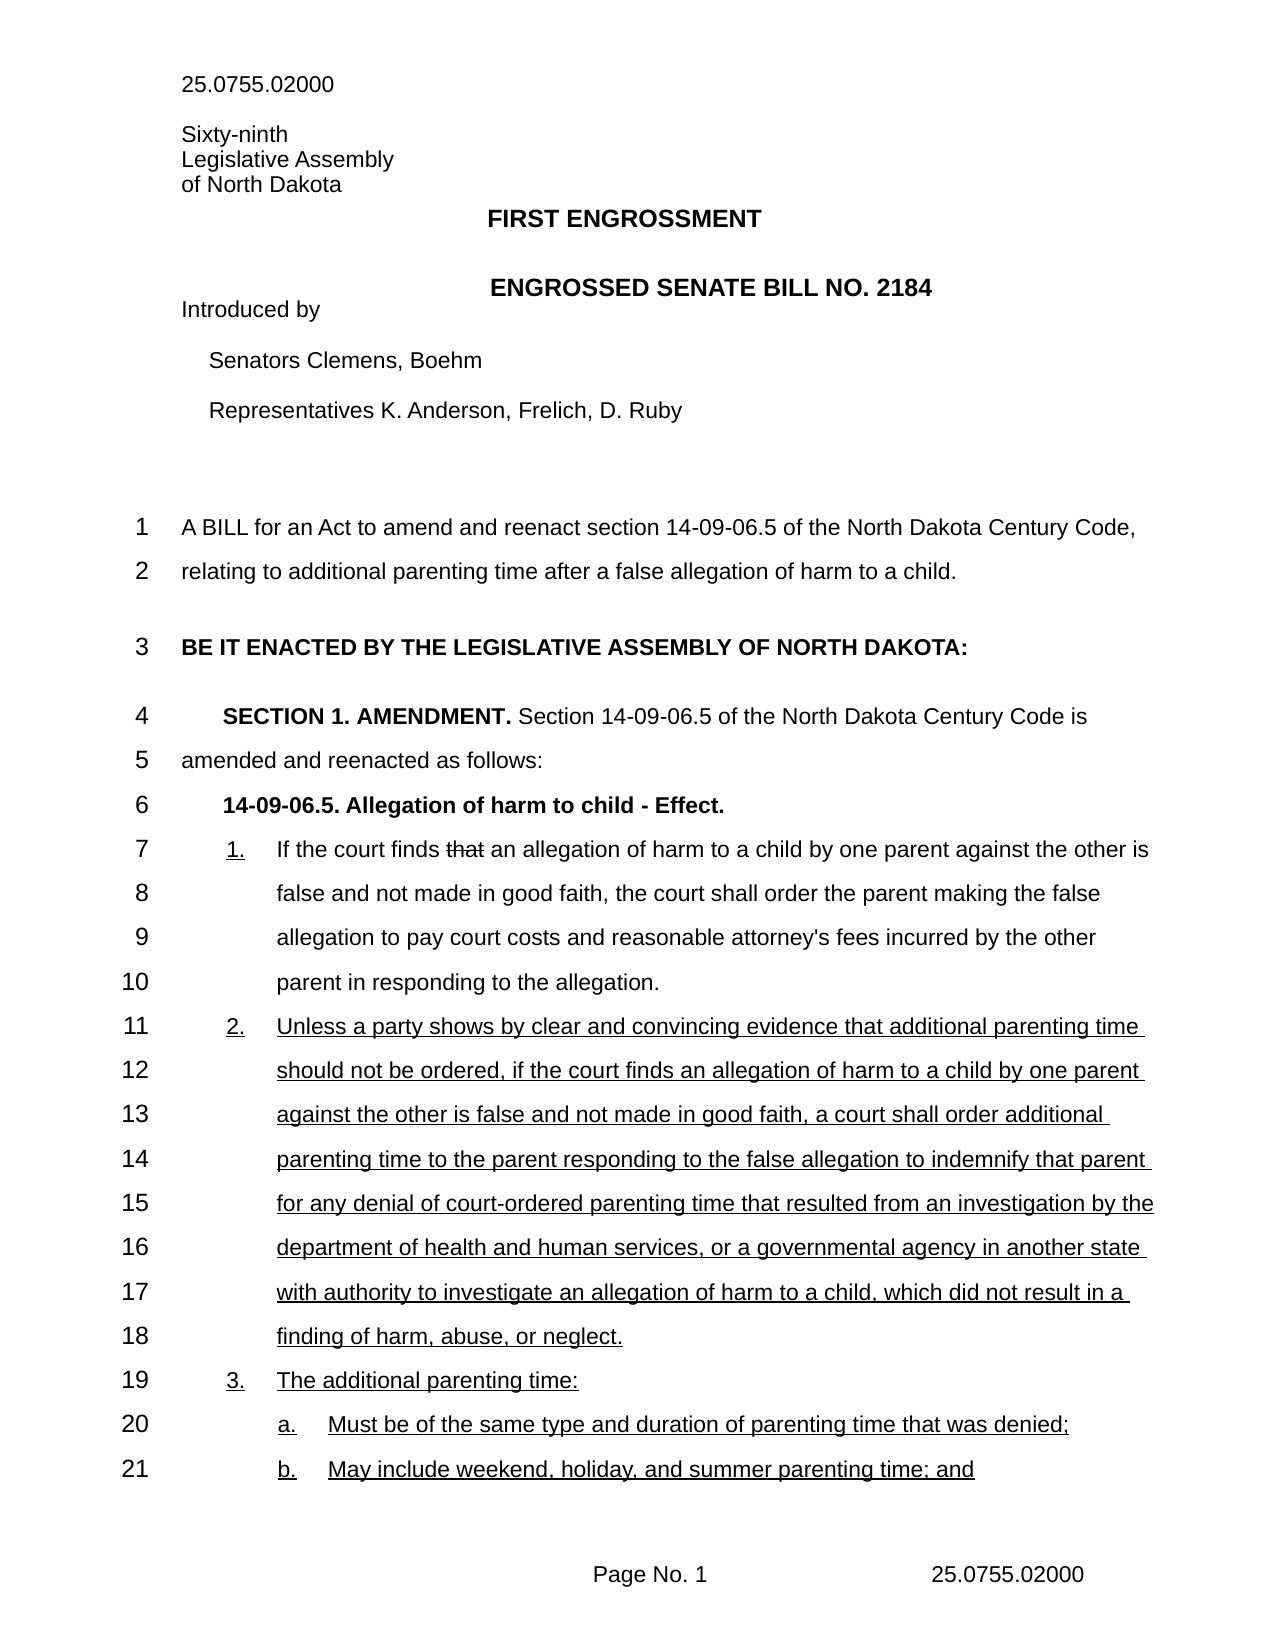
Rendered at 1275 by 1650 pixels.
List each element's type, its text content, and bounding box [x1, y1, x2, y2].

text Representatives K. Anderson, Frelich, D. Ruby [208, 400, 1154, 423]
text of North Dakota [181, 173, 1154, 198]
text 2. Unless a party shows by clear and convincing evidence that additional parenting time should not be ordered, if the court finds an allegation of harm to a child by one parent against the other is false and not made in good faith, a court shall order additional parenting time to the parent responding to the false allegation to indemnify that parent for any denial of court-ordered parenting time that resulted from an investigation by the department of health and human services, or a governmental agency in another state with authority to investigate an allegation of harm to a child, which did not result in a finding of harm, abuse, or neglect. [181, 999, 1154, 1353]
text SECTION 1. AMENDMENT. Section 14‑09‑06.5 of the North Dakota Century Code is amended and reenacted as follows: [181, 689, 1154, 778]
subtitle 14‑09‑06.5. Allegation of harm to child ‑ Effect. [181, 778, 1154, 822]
text b. May include weekend, holiday, and summer parenting time; and [181, 1442, 1154, 1486]
title A BILL for an Act to amend and reenact section 14‑09‑06.5 of the North Dakota Century Code, relating to additional parenting time after a false allegation of harm to a child. [181, 500, 1154, 588]
text 1. If the court finds that an allegation of harm to a child by one parent against the other is false and not made in good faith, the court shall order the parent making the false allegation to pay court costs and reasonable attorney's fees incurred by the other parent in responding to the allegation. [181, 822, 1154, 999]
text a. Must be of the same type and duration of parenting time that was denied; [181, 1397, 1154, 1442]
title ENGROSSED Senate BILL NO. 2184 [490, 272, 932, 301]
text Legislative Assembly [181, 148, 1154, 173]
text 3. The additional parenting time: [181, 1353, 1154, 1397]
text 25.0755.02000 [181, 73, 1154, 98]
title FIRST ENGROSSMENT [487, 206, 762, 233]
text Introduced by [181, 298, 1154, 323]
text BE IT ENACTED BY THE LEGISLATIVE ASSEMBLY OF NORTH DAKOTA: [181, 620, 1154, 664]
text Sixty-ninth [181, 123, 1154, 148]
text Senators Clemens, Boehm [208, 350, 1154, 373]
